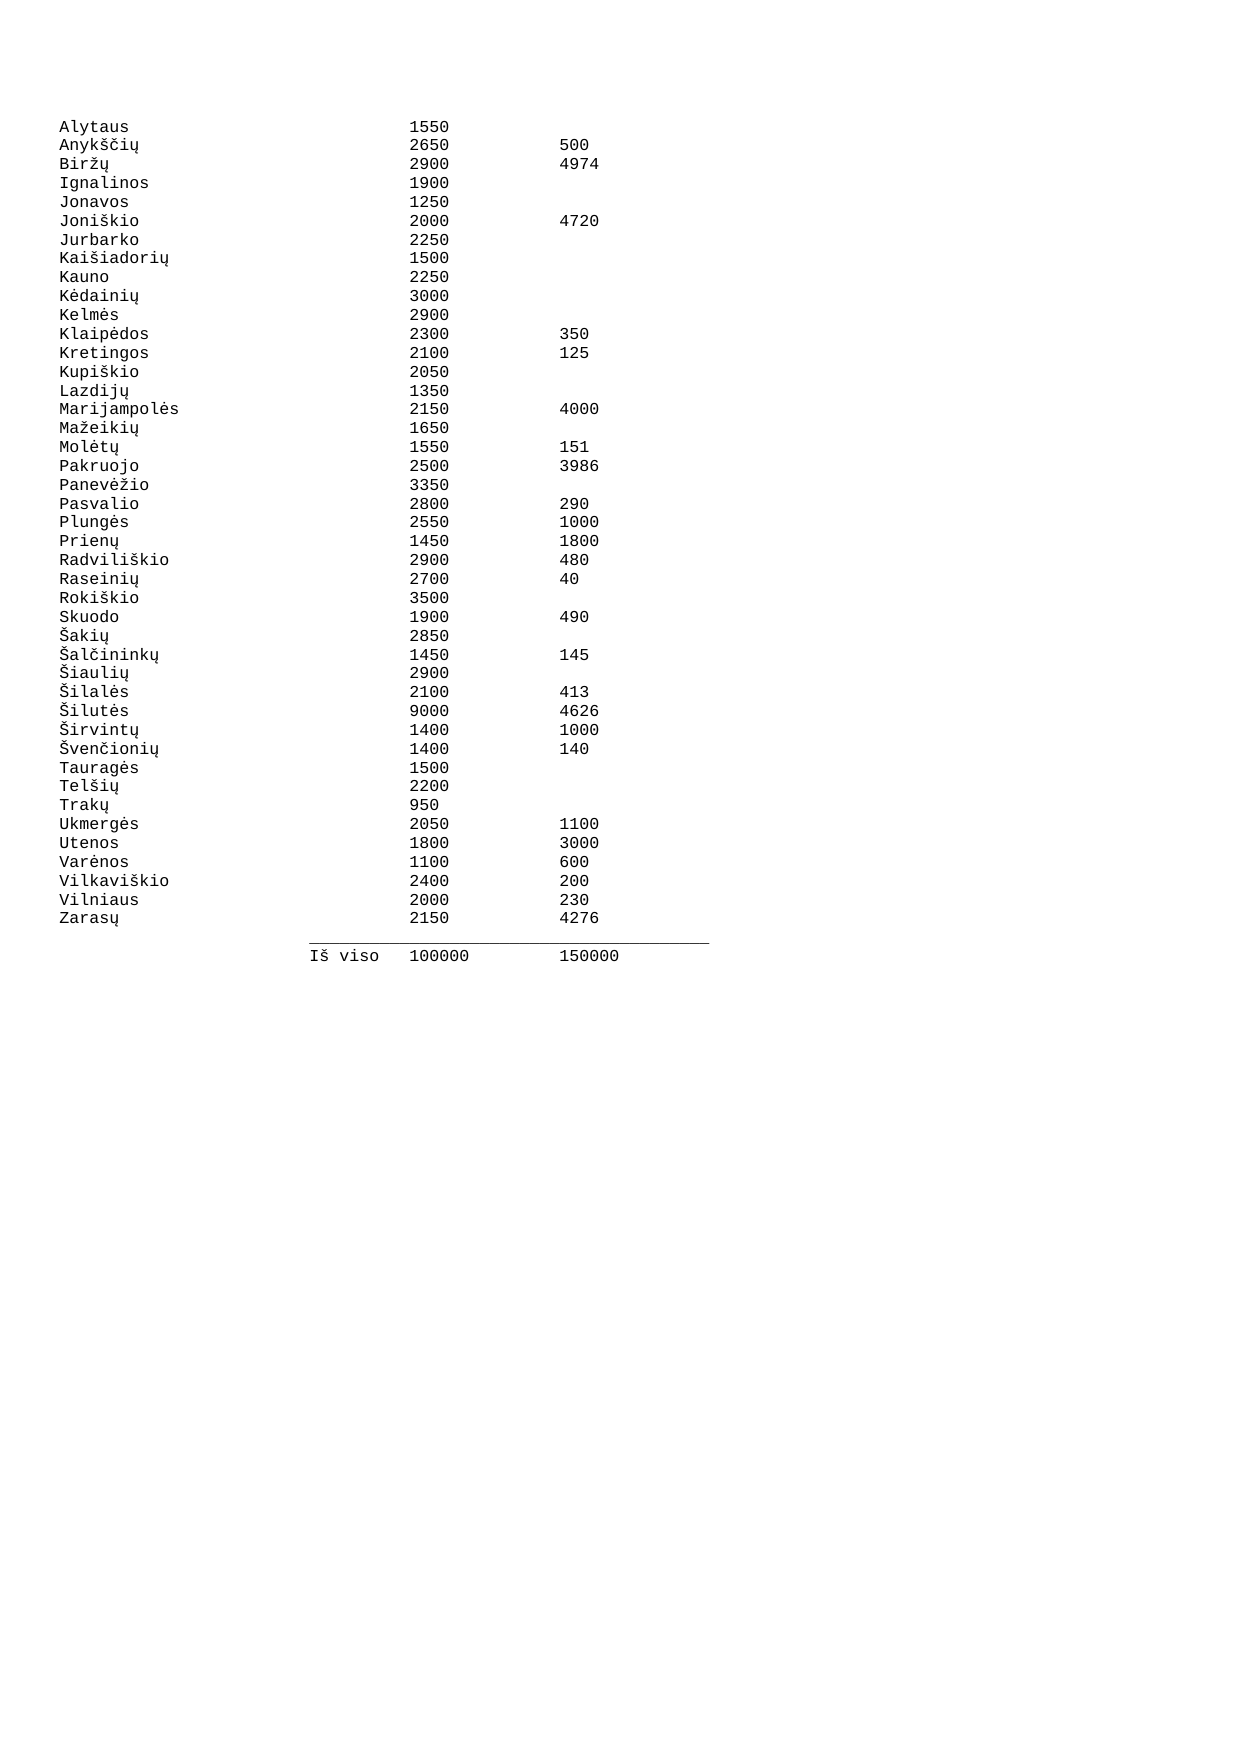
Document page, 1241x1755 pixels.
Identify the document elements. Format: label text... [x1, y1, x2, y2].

text Šalčininkų 1450 145 [59, 646, 1122, 665]
text Lazdijų 1350 [59, 382, 1122, 401]
text Prienų 1450 1800 [59, 533, 1122, 552]
text Kretingos 2100 125 [59, 344, 1122, 363]
text Plungės 2550 1000 [59, 514, 1122, 533]
text Jonavos 1250 [59, 193, 1122, 212]
text Šilalės 2100 413 [59, 684, 1122, 703]
text Skuodo 1900 490 [59, 608, 1122, 627]
text Trakų 950 [59, 797, 1122, 816]
text Molėtų 1550 151 [59, 439, 1122, 457]
text Kelmės 2900 [59, 307, 1122, 326]
text Šiaulių 2900 [59, 665, 1122, 684]
text Tauragės 1500 [59, 759, 1122, 778]
text Panevėžio 3350 [59, 476, 1122, 495]
text Šakių 2850 [59, 627, 1122, 646]
text Klaipėdos 2300 350 [59, 326, 1122, 344]
text Raseinių 2700 40 [59, 571, 1122, 589]
text Alytaus 1550 [59, 118, 1122, 137]
text Vilniaus 2000 230 [59, 891, 1122, 910]
text Mažeikių 1650 [59, 420, 1122, 439]
text Kėdainių 3000 [59, 288, 1122, 307]
text Telšių 2200 [59, 778, 1122, 797]
text Kauno 2250 [59, 269, 1122, 288]
text Pakruojo 2500 3986 [59, 457, 1122, 476]
text Zarasų 2150 4276 [59, 910, 1122, 929]
text Anykščių 2650 500 [59, 137, 1122, 156]
text Širvintų 1400 1000 [59, 721, 1122, 740]
text Radviliškio 2900 480 [59, 552, 1122, 571]
text Pasvalio 2800 290 [59, 495, 1122, 514]
text Marijampolės 2150 4000 [59, 401, 1122, 420]
text Biržų 2900 4974 [59, 156, 1122, 175]
text Šilutės 9000 4626 [59, 703, 1122, 721]
text ________________________________________ [59, 929, 1122, 948]
text Joniškio 2000 4720 [59, 212, 1122, 231]
text Ignalinos 1900 [59, 175, 1122, 193]
text Kaišiadorių 1500 [59, 250, 1122, 269]
text Varėnos 1100 600 [59, 853, 1122, 872]
text Utenos 1800 3000 [59, 834, 1122, 853]
text Rokiškio 3500 [59, 589, 1122, 608]
text Ukmergės 2050 1100 [59, 816, 1122, 834]
text Jurbarko 2250 [59, 231, 1122, 250]
text Iš viso 100000 150000 [59, 948, 1122, 967]
text Švenčionių 1400 140 [59, 740, 1122, 759]
text Kupiškio 2050 [59, 363, 1122, 382]
text Vilkaviškio 2400 200 [59, 872, 1122, 891]
